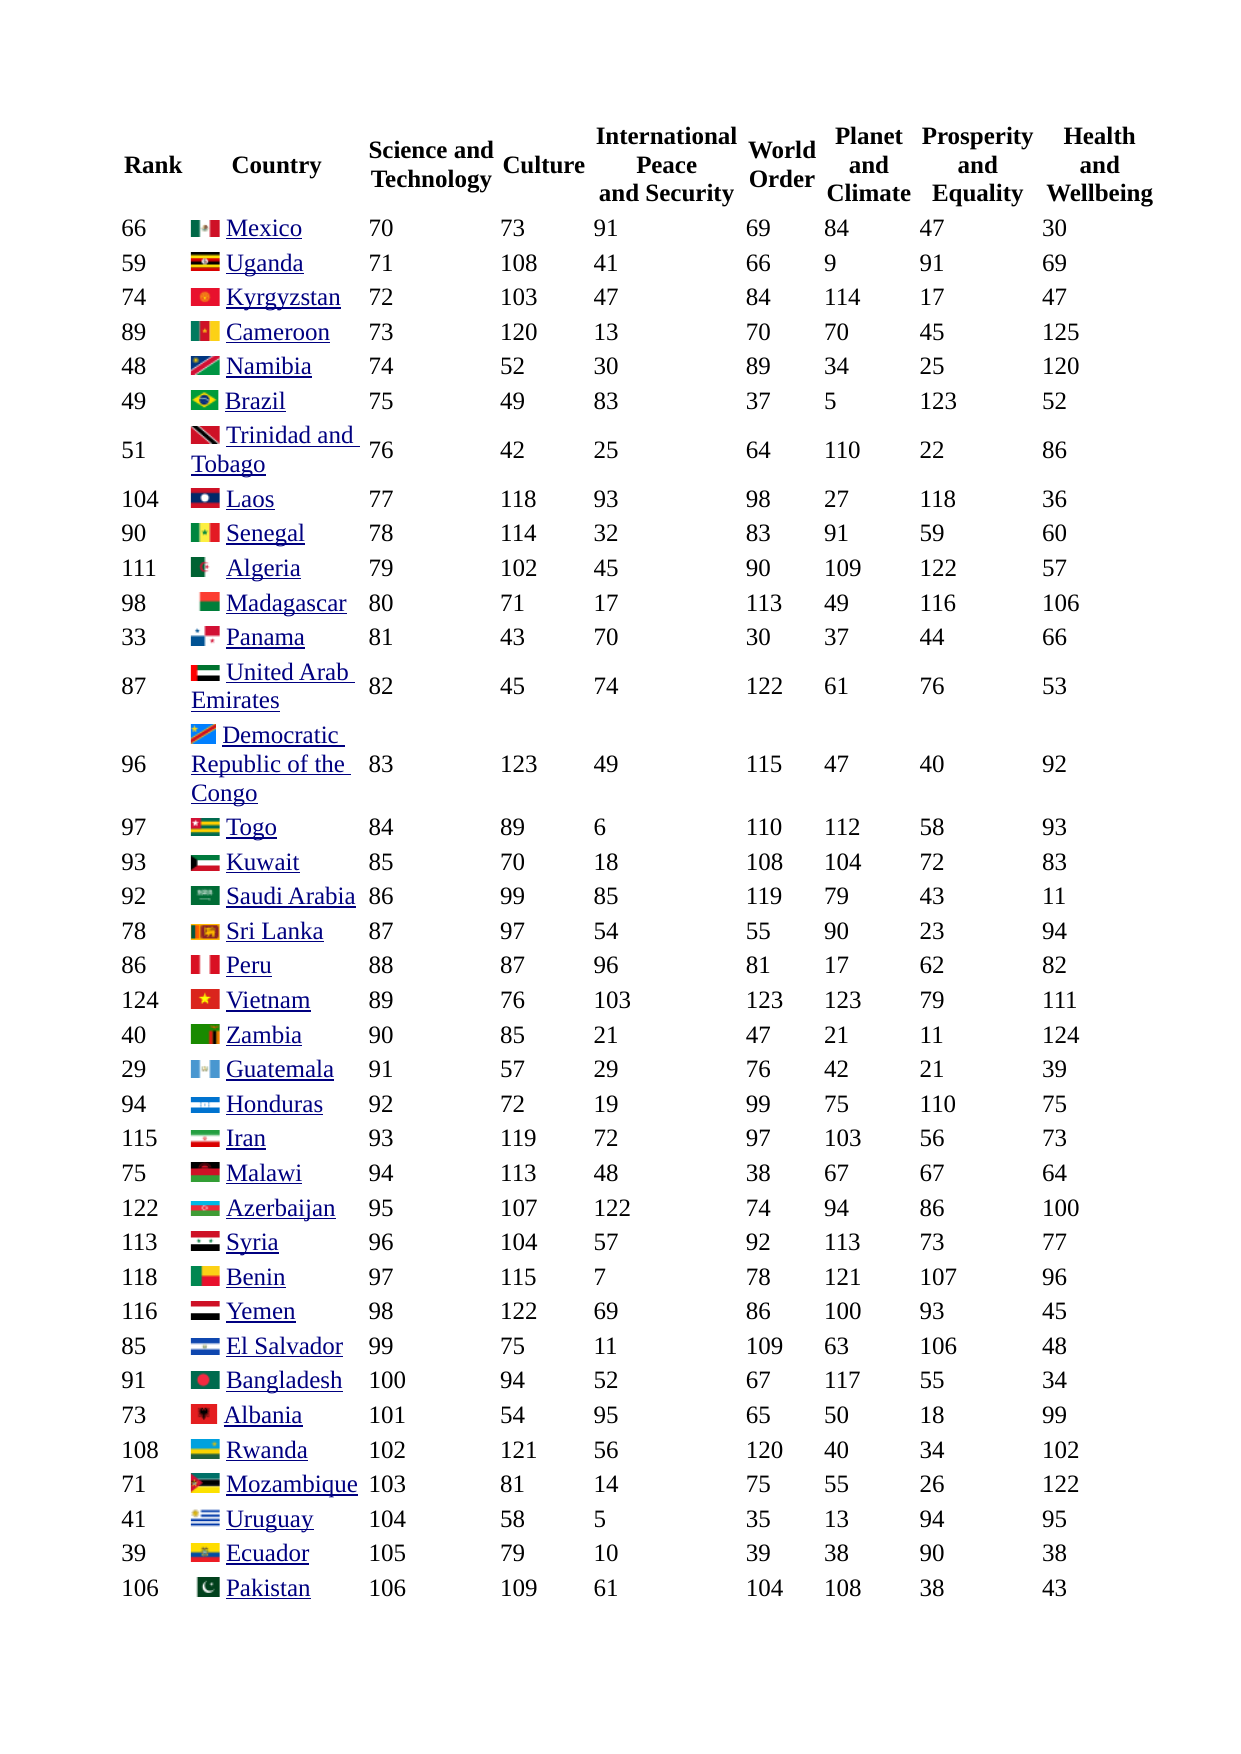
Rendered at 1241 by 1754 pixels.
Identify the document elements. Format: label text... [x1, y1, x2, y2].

table_cell Honduras [188, 1086, 365, 1121]
picture [190, 1231, 220, 1251]
table_header Country [188, 118, 365, 210]
table_cell Brazil [188, 383, 365, 418]
table_cell 115 [497, 1259, 590, 1293]
table_cell 47 [821, 717, 916, 809]
table_cell 76 [743, 1051, 821, 1086]
table_cell 30 [1039, 210, 1160, 245]
table_cell 85 [365, 844, 497, 878]
table_cell 10 [590, 1536, 743, 1570]
table_cell 43 [1039, 1570, 1160, 1605]
table_cell 47 [916, 210, 1039, 245]
table_cell 67 [743, 1363, 821, 1397]
table_cell 75 [497, 1328, 590, 1363]
table_cell 97 [118, 809, 188, 844]
table_cell El Salvador [188, 1328, 365, 1363]
picture [190, 626, 220, 646]
picture [190, 1130, 220, 1147]
table_cell 21 [590, 1017, 743, 1051]
table_cell 113 [497, 1155, 590, 1190]
table_cell 47 [590, 279, 743, 314]
table_cell 99 [743, 1086, 821, 1121]
table_cell 101 [365, 1397, 497, 1432]
table_cell 85 [118, 1328, 188, 1363]
picture [190, 356, 220, 375]
table_cell 52 [590, 1363, 743, 1397]
table_cell 23 [916, 913, 1039, 948]
table_cell 109 [497, 1570, 590, 1605]
table_cell 92 [743, 1224, 821, 1259]
picture [190, 592, 220, 611]
table_cell 123 [497, 717, 590, 809]
table_cell 86 [118, 948, 188, 982]
table_cell 58 [916, 809, 1039, 844]
table_cell 112 [821, 809, 916, 844]
table_cell Malawi [188, 1155, 365, 1190]
table_cell 116 [118, 1294, 188, 1328]
table_cell 90 [118, 516, 188, 550]
table_cell 59 [118, 245, 188, 279]
table_cell 96 [365, 1224, 497, 1259]
table_cell 123 [743, 982, 821, 1017]
table_cell 73 [916, 1224, 1039, 1259]
table_cell 37 [821, 619, 916, 654]
table_cell 63 [821, 1328, 916, 1363]
table_cell 75 [821, 1086, 916, 1121]
table_cell 118 [497, 481, 590, 516]
table_cell 89 [743, 349, 821, 383]
table_cell 66 [1039, 619, 1160, 654]
table_cell 21 [916, 1051, 1039, 1086]
table_cell 108 [743, 844, 821, 878]
picture [190, 523, 220, 542]
table_cell Trinidad and Tobago [188, 418, 365, 481]
table_cell 86 [916, 1190, 1039, 1224]
table_cell Yemen [188, 1294, 365, 1328]
table_cell 49 [118, 383, 188, 418]
table_cell 76 [497, 982, 590, 1017]
table_cell 34 [916, 1432, 1039, 1466]
table_cell 49 [821, 585, 916, 619]
table_cell 104 [118, 481, 188, 516]
table_cell 114 [821, 279, 916, 314]
table_cell Kuwait [188, 844, 365, 878]
table_cell 123 [821, 982, 916, 1017]
table_cell Namibia [188, 349, 365, 383]
table_cell 45 [916, 314, 1039, 348]
table_cell 116 [916, 585, 1039, 619]
table_cell 118 [916, 481, 1039, 516]
table_cell 70 [365, 210, 497, 245]
table_cell 100 [365, 1363, 497, 1397]
table_cell 37 [743, 383, 821, 418]
table_cell 51 [118, 418, 188, 481]
table_cell 99 [497, 879, 590, 913]
table_cell 91 [365, 1051, 497, 1086]
table_cell 55 [743, 913, 821, 948]
table_cell 78 [743, 1259, 821, 1293]
table_cell 103 [590, 982, 743, 1017]
table_cell 60 [1039, 516, 1160, 550]
picture [190, 1206, 220, 1216]
table_cell 42 [821, 1051, 916, 1086]
table_cell 17 [590, 585, 743, 619]
table_cell 71 [497, 585, 590, 619]
table_cell 56 [590, 1432, 743, 1466]
table_cell 54 [497, 1397, 590, 1432]
table_cell 75 [743, 1466, 821, 1501]
table_cell 43 [497, 619, 590, 654]
table_cell 43 [916, 879, 1039, 913]
table_cell Uruguay [188, 1501, 365, 1536]
table_cell 48 [1039, 1328, 1160, 1363]
table_cell 87 [118, 654, 188, 717]
table_header Culture [497, 118, 590, 210]
table_cell 32 [590, 516, 743, 550]
table_cell Uganda [188, 245, 365, 279]
table_cell Albania [188, 1397, 365, 1432]
table_cell 124 [118, 982, 188, 1017]
table_cell Benin [188, 1259, 365, 1293]
table_cell 7 [590, 1259, 743, 1293]
table_cell 42 [497, 418, 590, 481]
table_cell 102 [497, 550, 590, 585]
table_cell 84 [365, 809, 497, 844]
table_cell 120 [1039, 349, 1160, 383]
table_cell 11 [1039, 879, 1160, 913]
table_cell 17 [821, 948, 916, 982]
table_cell Kyrgyzstan [188, 279, 365, 314]
table_cell 64 [1039, 1155, 1160, 1190]
table_cell 27 [821, 481, 916, 516]
table_cell 17 [916, 279, 1039, 314]
table_cell 97 [365, 1259, 497, 1293]
table_header World Order [743, 118, 821, 210]
table_cell 40 [821, 1432, 916, 1466]
table_cell 106 [365, 1570, 497, 1605]
table_cell 62 [916, 948, 1039, 982]
picture [190, 288, 220, 306]
table_cell 40 [916, 717, 1039, 809]
table_cell 73 [497, 210, 590, 245]
table_cell 44 [916, 619, 1039, 654]
table_cell 96 [1039, 1259, 1160, 1293]
table_cell 81 [365, 619, 497, 654]
table_cell 113 [821, 1224, 916, 1259]
table_cell 86 [743, 1294, 821, 1328]
table_cell 94 [1039, 913, 1160, 948]
table_cell 57 [497, 1051, 590, 1086]
table_cell 108 [497, 245, 590, 279]
table_cell 75 [118, 1155, 188, 1190]
table_cell 75 [1039, 1086, 1160, 1121]
table_cell 103 [365, 1466, 497, 1501]
picture [190, 1508, 220, 1528]
table_cell 90 [365, 1017, 497, 1051]
table_cell 114 [497, 516, 590, 550]
table_cell 38 [743, 1155, 821, 1190]
table_cell 48 [118, 349, 188, 383]
table_cell 74 [590, 654, 743, 717]
table_header Science and Technology [365, 118, 497, 210]
table_cell 103 [497, 279, 590, 314]
table_cell 85 [497, 1017, 590, 1051]
table_cell 123 [916, 383, 1039, 418]
table_cell 122 [743, 654, 821, 717]
table_cell 108 [118, 1432, 188, 1466]
picture [190, 1301, 220, 1320]
table_cell 121 [497, 1432, 590, 1466]
picture [190, 1162, 220, 1182]
table_cell 110 [916, 1086, 1039, 1121]
table_cell 107 [497, 1190, 590, 1224]
table_cell Togo [188, 809, 365, 844]
table_cell 83 [590, 383, 743, 418]
table_cell 81 [497, 1466, 590, 1501]
table_cell 98 [365, 1294, 497, 1328]
table_cell 66 [118, 210, 188, 245]
table_cell 106 [1039, 585, 1160, 619]
table_cell 98 [743, 481, 821, 516]
table_cell 122 [497, 1294, 590, 1328]
picture [190, 1404, 218, 1424]
table_cell 110 [743, 809, 821, 844]
table_cell 48 [590, 1155, 743, 1190]
table_cell 54 [590, 913, 743, 948]
table_cell 94 [497, 1363, 590, 1397]
table_cell 59 [916, 516, 1039, 550]
table_cell 99 [1039, 1397, 1160, 1432]
table_cell 113 [118, 1224, 188, 1259]
picture [190, 1449, 220, 1459]
table_cell 30 [743, 619, 821, 654]
table_header Rank [118, 118, 188, 210]
table_cell 125 [1039, 314, 1160, 348]
table_cell 108 [821, 1570, 916, 1605]
table_cell 102 [365, 1432, 497, 1466]
table_cell 70 [590, 619, 743, 654]
table_cell 73 [1039, 1121, 1160, 1155]
table_cell 122 [1039, 1466, 1160, 1501]
table_cell 67 [916, 1155, 1039, 1190]
table_cell Azerbaijan [188, 1190, 365, 1224]
picture [190, 1024, 220, 1044]
table_cell 95 [590, 1397, 743, 1432]
table_cell 38 [916, 1570, 1039, 1605]
table_cell 61 [590, 1570, 743, 1605]
picture [190, 665, 220, 681]
table_cell Cameroon [188, 314, 365, 348]
table_cell 110 [821, 418, 916, 481]
table_cell 57 [1039, 550, 1160, 585]
table_cell 118 [118, 1259, 188, 1293]
table_cell United Arab Emirates [188, 654, 365, 717]
table_cell 93 [1039, 809, 1160, 844]
table_cell 39 [118, 1536, 188, 1570]
table_cell 100 [1039, 1190, 1160, 1224]
table_cell Madagascar [188, 585, 365, 619]
table_cell 18 [916, 1397, 1039, 1432]
table_cell 29 [118, 1051, 188, 1086]
table_cell 45 [590, 550, 743, 585]
table_cell 39 [1039, 1051, 1160, 1086]
table_cell 87 [365, 913, 497, 948]
table_cell Panama [188, 619, 365, 654]
table_cell 34 [1039, 1363, 1160, 1397]
table_cell 95 [365, 1190, 497, 1224]
table_cell 111 [118, 550, 188, 585]
table_cell 93 [590, 481, 743, 516]
table_cell 21 [821, 1017, 916, 1051]
picture [190, 390, 219, 410]
table_cell 109 [821, 550, 916, 585]
table_cell 36 [1039, 481, 1160, 516]
picture [190, 989, 220, 1009]
table_cell 120 [497, 314, 590, 348]
table_cell 77 [1039, 1224, 1160, 1259]
table_cell 41 [590, 245, 743, 279]
picture [190, 855, 220, 871]
table_cell Laos [188, 481, 365, 516]
picture [190, 426, 220, 444]
table_cell 72 [497, 1086, 590, 1121]
table_cell 74 [743, 1190, 821, 1224]
table_cell Senegal [188, 516, 365, 550]
table_cell 69 [1039, 245, 1160, 279]
table_header International Peace and Security [590, 118, 743, 210]
table_cell 85 [590, 879, 743, 913]
table_cell 104 [497, 1224, 590, 1259]
table_cell 49 [590, 717, 743, 809]
table_cell 115 [743, 717, 821, 809]
picture [190, 886, 220, 905]
table_cell 25 [916, 349, 1039, 383]
table_cell 56 [916, 1121, 1039, 1155]
table_cell Pakistan [188, 1570, 365, 1605]
table_cell 95 [1039, 1501, 1160, 1536]
table_cell 19 [590, 1086, 743, 1121]
table_cell 94 [916, 1501, 1039, 1536]
table_cell 47 [1039, 279, 1160, 314]
table_cell 13 [821, 1501, 916, 1536]
table_cell 9 [821, 245, 916, 279]
table_cell Saudi Arabia [188, 879, 365, 913]
table_cell 11 [590, 1328, 743, 1363]
table_cell 26 [916, 1466, 1039, 1501]
table_cell 49 [497, 383, 590, 418]
table_cell Mozambique [188, 1466, 365, 1501]
table_cell 45 [1039, 1294, 1160, 1328]
table_cell 121 [821, 1259, 916, 1293]
table_cell 107 [916, 1259, 1039, 1293]
table_cell 39 [743, 1536, 821, 1570]
table_cell 47 [743, 1017, 821, 1051]
picture [190, 488, 220, 508]
picture [190, 1097, 220, 1113]
table_cell 52 [1039, 383, 1160, 418]
table_cell Algeria [188, 550, 365, 585]
table_cell 53 [1039, 654, 1160, 717]
table_cell 115 [118, 1121, 188, 1155]
table_cell Peru [188, 948, 365, 982]
table_cell 40 [118, 1017, 188, 1051]
table_cell 122 [118, 1190, 188, 1224]
table_cell 94 [118, 1086, 188, 1121]
table_cell 109 [743, 1328, 821, 1363]
table_cell 80 [365, 585, 497, 619]
table_cell 78 [365, 516, 497, 550]
table_cell 76 [365, 418, 497, 481]
table_cell 120 [743, 1432, 821, 1466]
table_cell 81 [743, 948, 821, 982]
table_cell 5 [821, 383, 916, 418]
table_cell 29 [590, 1051, 743, 1086]
picture [190, 818, 220, 836]
table_cell 70 [821, 314, 916, 348]
picture [190, 1060, 220, 1078]
table_cell 124 [1039, 1017, 1160, 1051]
table_cell 96 [590, 948, 743, 982]
table_cell 33 [118, 619, 188, 654]
table_cell 90 [916, 1536, 1039, 1570]
table_header Prosperity and Equality [916, 118, 1039, 210]
table_cell 104 [365, 1501, 497, 1536]
table_cell 79 [365, 550, 497, 585]
table_cell 25 [590, 418, 743, 481]
picture [190, 724, 216, 744]
picture [190, 1371, 220, 1389]
table_cell 66 [743, 245, 821, 279]
table_cell 117 [821, 1363, 916, 1397]
table_cell 104 [821, 844, 916, 878]
table_cell 93 [118, 844, 188, 878]
table_cell 35 [743, 1501, 821, 1536]
table_cell 97 [743, 1121, 821, 1155]
table_cell 92 [118, 879, 188, 913]
table_cell 61 [821, 654, 916, 717]
table_cell 84 [743, 279, 821, 314]
table_cell 91 [916, 245, 1039, 279]
table_cell 105 [365, 1536, 497, 1570]
table_header Planet and Climate [821, 118, 916, 210]
table_cell 70 [743, 314, 821, 348]
picture [190, 1577, 220, 1597]
table_cell 103 [821, 1121, 916, 1155]
table_cell 79 [497, 1536, 590, 1570]
table_cell 71 [365, 245, 497, 279]
table_cell 90 [821, 913, 916, 948]
picture [190, 955, 220, 974]
table_cell 11 [916, 1017, 1039, 1051]
table_cell 79 [916, 982, 1039, 1017]
table_cell 22 [916, 418, 1039, 481]
table_cell Bangladesh [188, 1363, 365, 1397]
table_cell 91 [590, 210, 743, 245]
table_cell 79 [821, 879, 916, 913]
table_cell 119 [743, 879, 821, 913]
table_cell 41 [118, 1501, 188, 1536]
table_cell 104 [743, 1570, 821, 1605]
table_cell 72 [590, 1121, 743, 1155]
table_cell 72 [365, 279, 497, 314]
table_cell 92 [1039, 717, 1160, 809]
table_cell 52 [497, 349, 590, 383]
table_cell 67 [821, 1155, 916, 1190]
table_cell Iran [188, 1121, 365, 1155]
table_cell 69 [743, 210, 821, 245]
table_cell 102 [1039, 1432, 1160, 1466]
table_cell 69 [590, 1294, 743, 1328]
table_cell 122 [916, 550, 1039, 585]
table_cell 74 [118, 279, 188, 314]
table_cell Democratic Republic of the Congo [188, 717, 365, 809]
table_cell 91 [821, 516, 916, 550]
table_cell 58 [497, 1501, 590, 1536]
table_cell 73 [118, 1397, 188, 1432]
table_cell Mexico [188, 210, 365, 245]
table_cell 113 [743, 585, 821, 619]
table_cell 83 [365, 717, 497, 809]
table_cell 74 [365, 349, 497, 383]
table_cell Ecuador [188, 1536, 365, 1570]
table_cell 18 [590, 844, 743, 878]
table_cell 84 [821, 210, 916, 245]
table_cell 82 [1039, 948, 1160, 982]
table_cell 83 [1039, 844, 1160, 878]
table_cell 55 [821, 1466, 916, 1501]
table_cell 45 [497, 654, 590, 717]
table_cell 111 [1039, 982, 1160, 1017]
picture [190, 321, 220, 341]
table_cell 38 [821, 1536, 916, 1570]
table_cell 122 [590, 1190, 743, 1224]
table_cell 73 [365, 314, 497, 348]
table_cell 98 [118, 585, 188, 619]
table_cell 78 [118, 913, 188, 948]
picture [190, 1338, 220, 1355]
table_cell 90 [743, 550, 821, 585]
table_cell 72 [916, 844, 1039, 878]
table_cell Sri Lanka [188, 913, 365, 948]
table_cell 89 [365, 982, 497, 1017]
table_cell 91 [118, 1363, 188, 1397]
picture [190, 557, 220, 577]
table_cell 70 [497, 844, 590, 878]
picture [190, 1266, 220, 1286]
picture [190, 1473, 220, 1493]
table_cell 82 [365, 654, 497, 717]
table_cell 38 [1039, 1536, 1160, 1570]
table_cell Rwanda [188, 1432, 365, 1466]
table_cell 89 [118, 314, 188, 348]
table_cell 106 [118, 1570, 188, 1605]
table_cell 92 [365, 1086, 497, 1121]
table_cell 55 [916, 1363, 1039, 1397]
table_cell 30 [590, 349, 743, 383]
table_cell 93 [916, 1294, 1039, 1328]
table_cell 65 [743, 1397, 821, 1432]
table_cell 106 [916, 1328, 1039, 1363]
table_cell 87 [497, 948, 590, 982]
table_cell 94 [821, 1190, 916, 1224]
table_cell 34 [821, 349, 916, 383]
table_cell 89 [497, 809, 590, 844]
table_cell 77 [365, 481, 497, 516]
table_cell 50 [821, 1397, 916, 1432]
table_cell 64 [743, 418, 821, 481]
table_header Health and Wellbeing [1039, 118, 1160, 210]
table_cell 14 [590, 1466, 743, 1501]
picture [190, 1543, 220, 1562]
table_cell 13 [590, 314, 743, 348]
table_cell Guatemala [188, 1051, 365, 1086]
table_cell 5 [590, 1501, 743, 1536]
table_cell 119 [497, 1121, 590, 1155]
table_cell 99 [365, 1328, 497, 1363]
table_cell 86 [1039, 418, 1160, 481]
table_cell 57 [590, 1224, 743, 1259]
picture [190, 252, 220, 271]
table_cell 94 [365, 1155, 497, 1190]
table_cell Zambia [188, 1017, 365, 1051]
table_cell 97 [497, 913, 590, 948]
table_cell 83 [743, 516, 821, 550]
table_cell 86 [365, 879, 497, 913]
table_cell 76 [916, 654, 1039, 717]
table_cell 75 [365, 383, 497, 418]
table_cell 93 [365, 1121, 497, 1155]
table_cell Vietnam [188, 982, 365, 1017]
table_cell 88 [365, 948, 497, 982]
table_cell 96 [118, 717, 188, 809]
table_cell Syria [188, 1224, 365, 1259]
table_cell 6 [590, 809, 743, 844]
table_cell 100 [821, 1294, 916, 1328]
picture [190, 924, 220, 940]
picture [190, 220, 220, 237]
table_cell 71 [118, 1466, 188, 1501]
